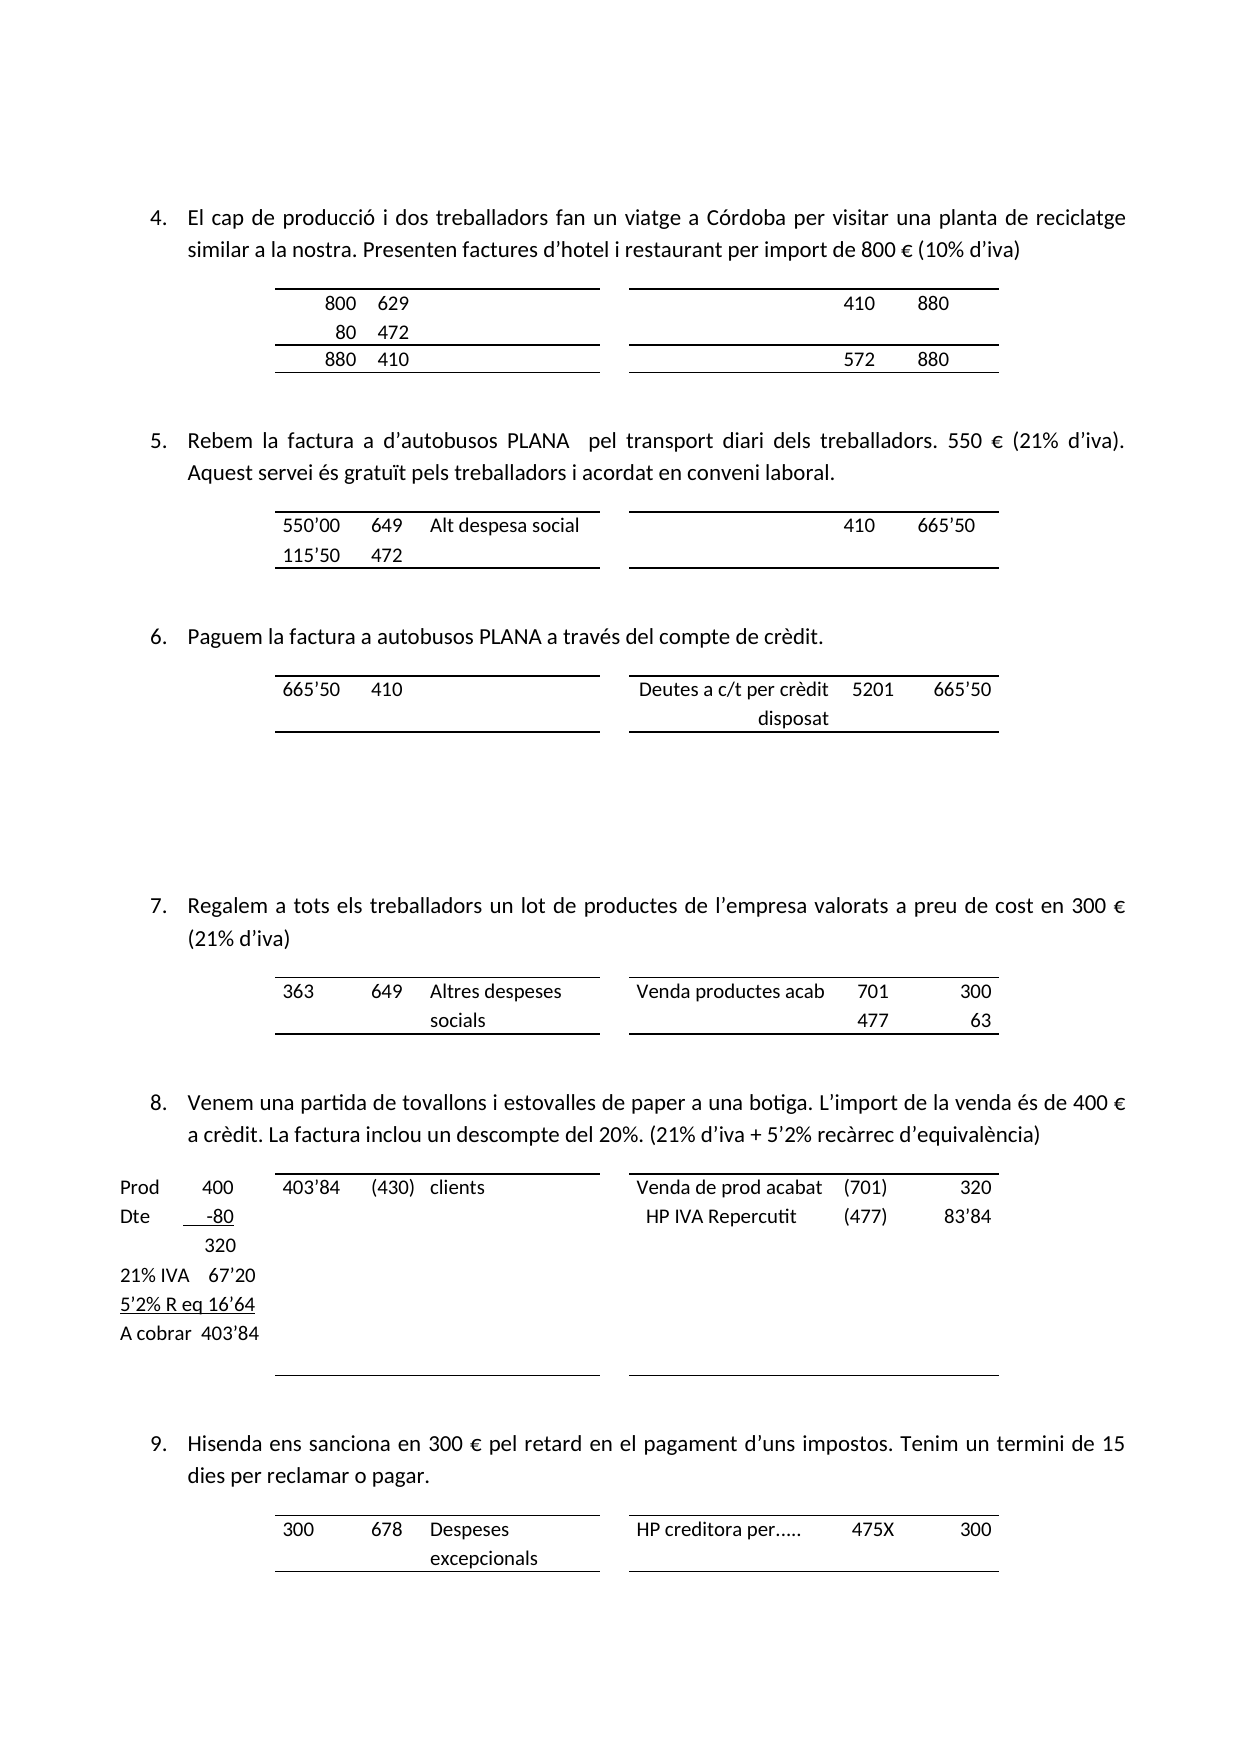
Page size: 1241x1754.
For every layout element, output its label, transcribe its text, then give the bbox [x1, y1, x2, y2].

table_header 410 [364, 677, 423, 731]
table_header 300 [275, 1516, 363, 1571]
list Hisenda ens sanciona en 300 € pel retard en el pagament d’uns impostos. Tenim un termini de 15 dies per reclamar o pagar. [150, 1429, 1128, 1489]
table_header 5201 [836, 677, 910, 731]
table_header [600, 288, 629, 344]
list Paguem la factura a autobusos PLANA a través del compte de crèdit. [150, 622, 1128, 650]
table_header Prod 400 Dte -80 320 21% IVA 67’20 5’2% R eq 16’64 A cobrar 403’84 [113, 1173, 275, 1375]
list Regalem a tots els treballadors un lot de productes de l’empresa valorats a preu de cost en 300 € (21% d’iva) [150, 892, 1128, 952]
table_header [113, 1515, 275, 1571]
table_header 300 [910, 1516, 998, 1571]
table_header [629, 290, 836, 344]
table_cell 880 [275, 346, 363, 371]
table_header (430) [364, 1175, 423, 1375]
table_header Altres despeses socials [423, 978, 600, 1033]
table_header [113, 288, 275, 344]
table_header 403’84 [275, 1175, 363, 1375]
table_header 678 [364, 1516, 423, 1571]
table_header [113, 977, 275, 1033]
table_header Alt despesa social [423, 513, 600, 567]
table_cell [629, 346, 836, 371]
table_header [600, 1515, 629, 1571]
table_header [600, 1173, 629, 1375]
table_header [629, 513, 836, 567]
table_header 320 83’84 [910, 1175, 998, 1375]
table_cell [113, 344, 275, 371]
table_header [113, 675, 275, 731]
table_header 300 63 [910, 978, 998, 1033]
table_header Despeses excepcionals [423, 1516, 600, 1571]
table_header 475X [836, 1516, 910, 1571]
table_header 880 [910, 290, 998, 344]
table_header [600, 977, 629, 1033]
table_header [423, 290, 600, 344]
table_header [113, 511, 275, 567]
table_header 410 [836, 290, 910, 344]
table_header (701) (477) [836, 1175, 910, 1375]
list Rebem la factura a d’autobusos PLANA pel transport diari dels treballadors. 550 € (21% d’iva). Aquest servei és gratuït pels treballadors i acordat en conveni laboral. [150, 426, 1128, 486]
table_header 800 80 [275, 290, 363, 344]
table_header 550’00 115’50 [275, 513, 363, 567]
table_cell 572 [836, 346, 910, 371]
table_header Venda de prod acabat HP IVA Repercutit [629, 1175, 836, 1375]
list Venem una partida de tovallons i estovalles de paper a una botiga. L’import de la venda és de 400 € a crèdit. La factura inclou un descompte del 20%. (21% d’iva + 5’2% recàrrec d’equivalència) [150, 1088, 1128, 1148]
table_header 701 477 [836, 978, 910, 1033]
table_header 410 [836, 513, 910, 567]
table_header 665’50 [275, 677, 363, 731]
table_cell [423, 346, 600, 371]
table_header [600, 511, 629, 567]
table_header Venda productes acab [629, 978, 836, 1033]
table_header 629 472 [364, 290, 423, 344]
table_cell [600, 344, 629, 371]
table_cell 410 [364, 346, 423, 371]
table_cell 880 [910, 346, 998, 371]
table_header 665’50 [910, 513, 998, 567]
table_header 363 [275, 978, 363, 1033]
table_header HP creditora per..... [629, 1516, 836, 1571]
table_header 665’50 [910, 677, 998, 731]
list El cap de producció i dos treballadors fan un viatge a Córdoba per visitar una planta de reciclatge similar a la nostra. Presenten factures d’hotel i restaurant per import de 800 € (10% d’iva) [150, 203, 1128, 263]
table_header [600, 675, 629, 731]
table_header 649 472 [364, 513, 423, 567]
table_header 649 [364, 978, 423, 1033]
table_header [423, 677, 600, 731]
table_header clients [423, 1175, 600, 1375]
